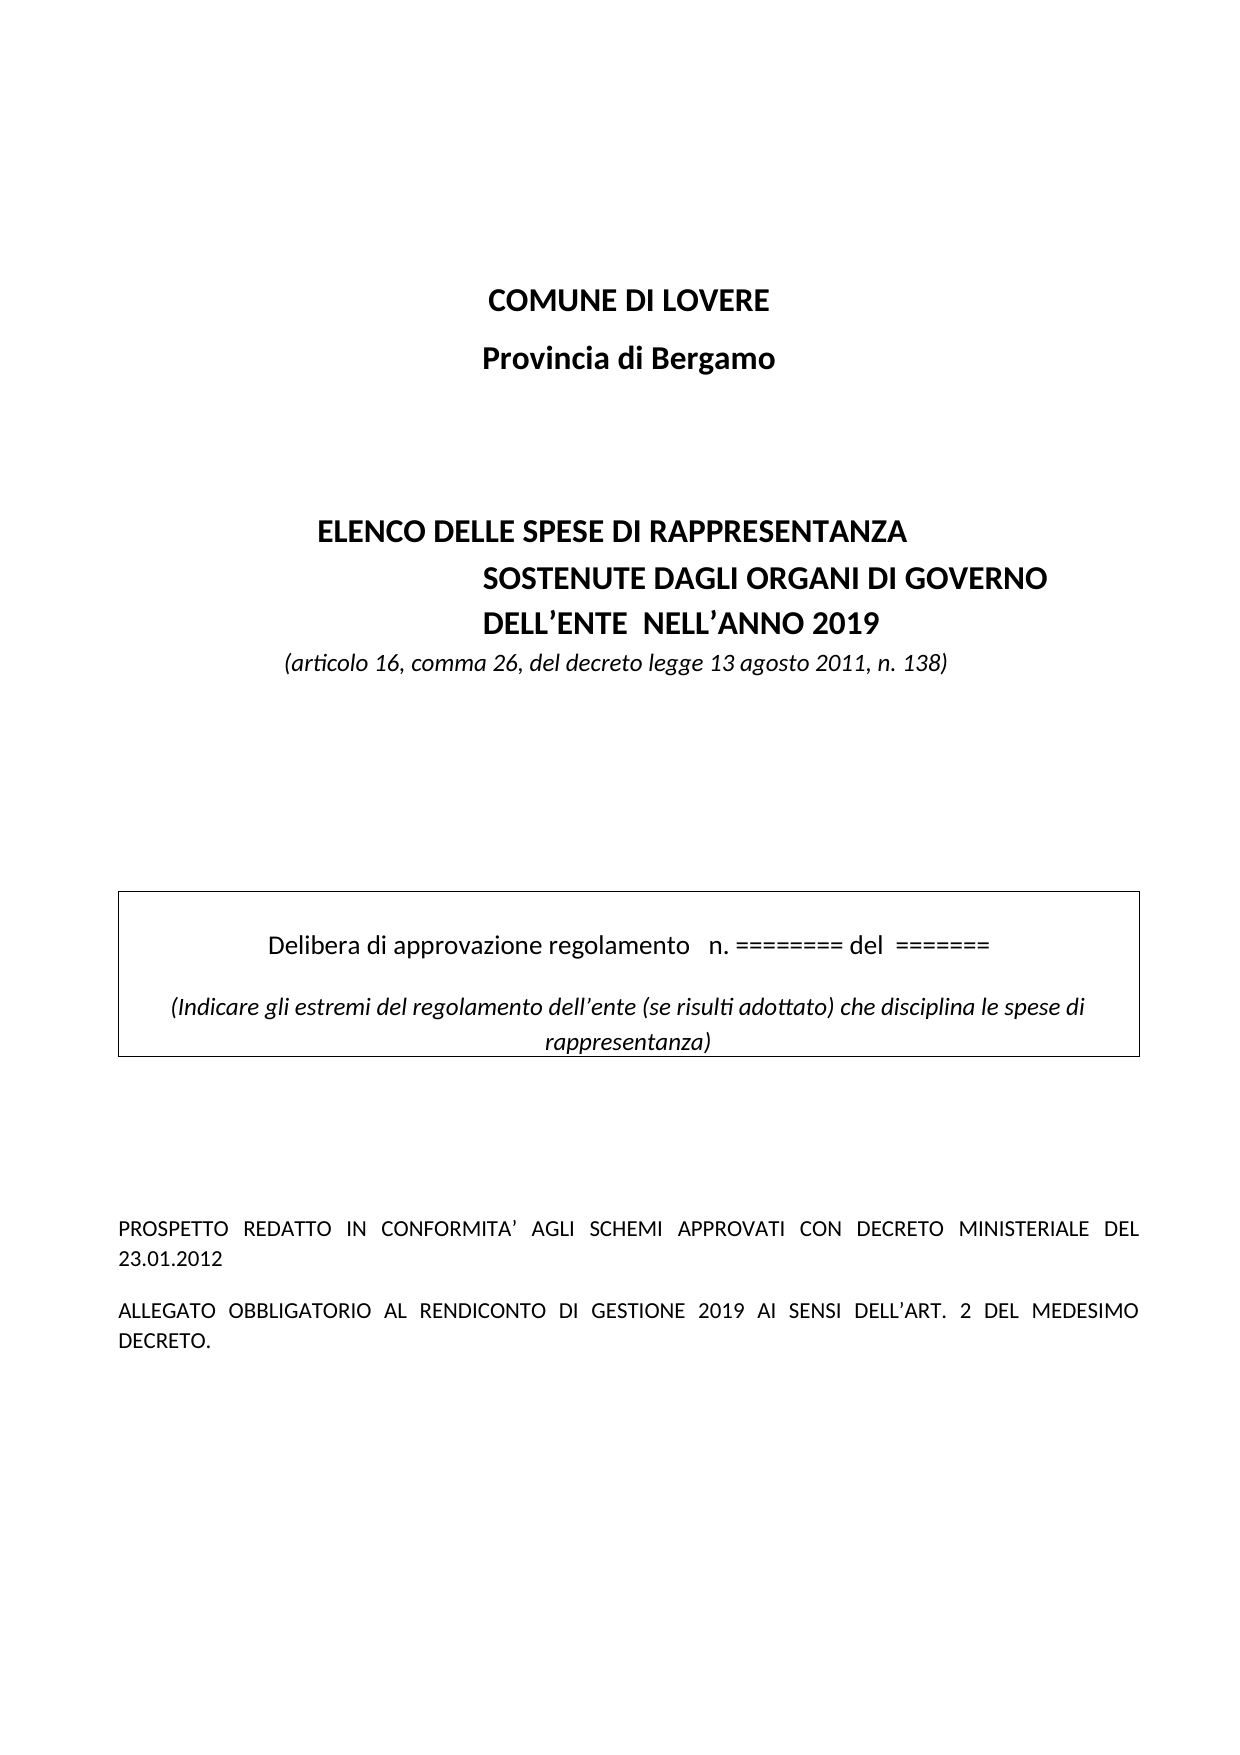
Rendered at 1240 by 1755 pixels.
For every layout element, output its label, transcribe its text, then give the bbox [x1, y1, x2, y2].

subtitle SOSTENUTE DAGLI ORGANI DI GOVERNO DELL’ENTE NELL’ANNO 2019 [483, 557, 1140, 642]
text (Indicare gli estremi del regolamento dell’ente (se risulti adottato) che disciplina le spese di rappresentanza) [119, 990, 1139, 1056]
text Provincia di Bergamo [117, 337, 1140, 377]
text Delibera di approvazione regolamento n. ======== del ======= [119, 927, 1139, 961]
text PROSPETTO REDATTO IN CONFORMITA’ AGLI SCHEMI APPROVATI CON DECRETO MINISTERIALE DEL 23.01.2012 [118, 1214, 1140, 1272]
text ELENCO DELLE SPESE DI RAPPRESENTANZA [118, 511, 1122, 551]
text COMUNE DI LOVERE [117, 279, 1140, 319]
text (articolo 16, comma 26, del decreto legge 13 agosto 2011, n. 138) [118, 647, 1122, 678]
text ALLEGATO OBBLIGATORIO AL RENDICONTO DI GESTIONE 2019 AI SENSI DELL’ART. 2 DEL MEDESIMO DECRETO. [118, 1297, 1140, 1354]
